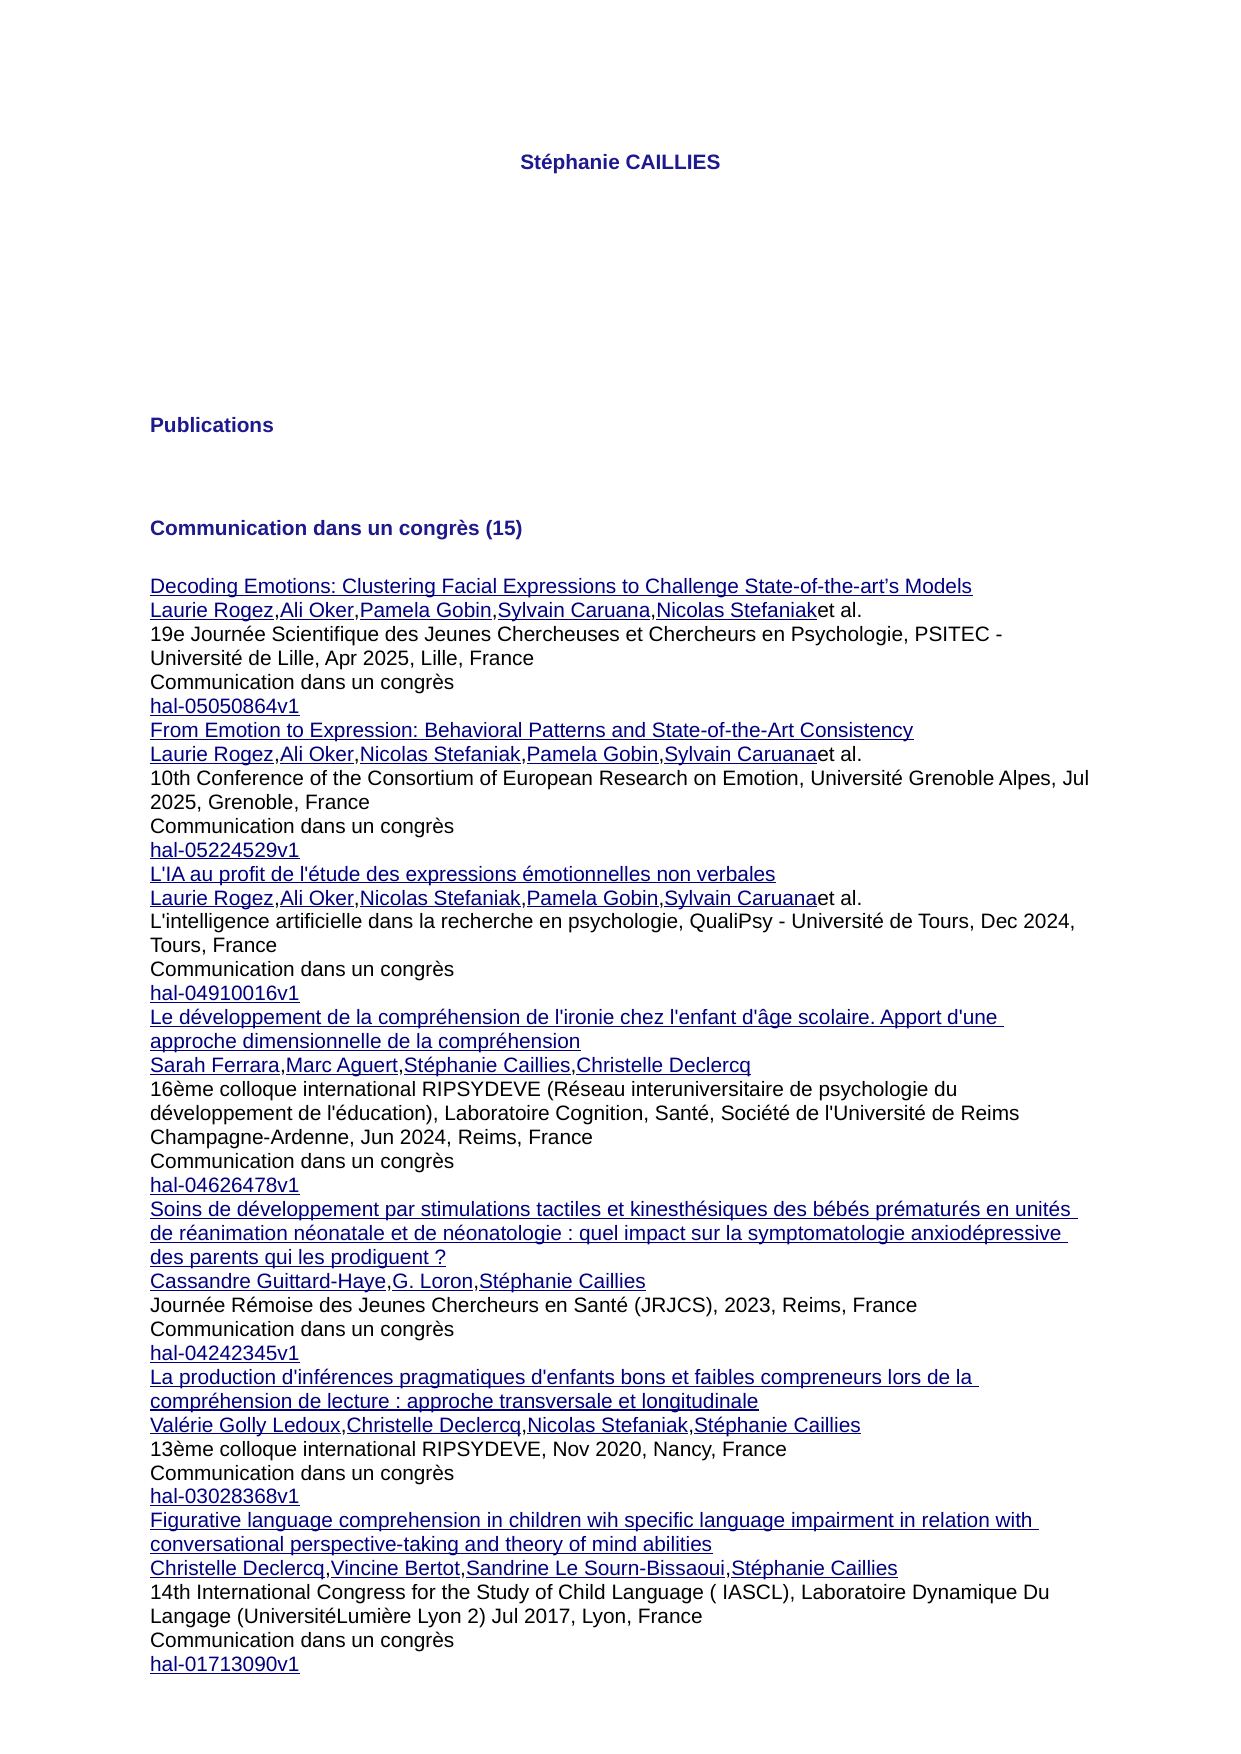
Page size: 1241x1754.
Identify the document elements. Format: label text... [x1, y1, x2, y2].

table_cell L'IA au profit de l'étude des expressions émotionnelles non verbales Laurie Rogez,Ali Oker,Nicolas Stefaniak,Pamela Gobin,Sylvain Caruanaet al. L'intelligence artificielle dans la recherche en psychologie, QualiPsy - Université de Tours, Dec 2024, Tours, France Communication dans un congrès hal-04910016v1 [150, 861, 1090, 1005]
table_cell La production d'inférences pragmatiques d'enfants bons et faibles compreneurs lors de la compréhension de lecture : approche transversale et longitudinale Valérie Golly Ledoux,Christelle Declercq,Nicolas Stefaniak,Stéphanie Caillies 13ème colloque international RIPSYDEVE, Nov 2020, Nancy, France Communication dans un congrès hal-03028368v1 [150, 1365, 1090, 1508]
subtitle Publications [150, 412, 1090, 436]
table_cell Figurative language comprehension in children wih specific language impairment in relation with conversational perspective-taking and theory of mind abilities Christelle Declercq,Vincine Bertot,Sandrine Le Sourn-Bissaoui,Stéphanie Caillies 14th International Congress for the Study of Child Language ( IASCL), Laboratoire Dynamique Du Langage (UniversitéLumière Lyon 2) Jul 2017, Lyon, France Communication dans un congrès hal-01713090v1 [150, 1508, 1090, 1676]
table_header Decoding Emotions: Clustering Facial Expressions to Challenge State-of-the-art’s Models Laurie Rogez,Ali Oker,Pamela Gobin,Sylvain Caruana,Nicolas Stefaniaket al. 19e Journée Scientifique des Jeunes Chercheuses et Chercheurs en Psychologie, PSITEC - Université de Lille, Apr 2025, Lille, France Communication dans un congrès hal-05050864v1 [150, 574, 1090, 718]
subtitle Stéphanie CAILLIES [150, 150, 1090, 174]
table_cell Soins de développement par stimulations tactiles et kinesthésiques des bébés prématurés en unités de réanimation néonatale et de néonatologie : quel impact sur la symptomatologie anxiodépressive des parents qui les prodiguent ? Cassandre Guittard-Haye,G. Loron,Stéphanie Caillies Journée Rémoise des Jeunes Chercheurs en Santé (JRJCS), 2023, Reims, France Communication dans un congrès hal-04242345v1 [150, 1197, 1090, 1364]
subtitle Communication dans un congrès (15) [150, 516, 1090, 539]
table_cell From Emotion to Expression: Behavioral Patterns and State-of-the-Art Consistency Laurie Rogez,Ali Oker,Nicolas Stefaniak,Pamela Gobin,Sylvain Caruanaet al. 10th Conference of the Consortium of European Research on Emotion, Université Grenoble Alpes, Jul 2025, Grenoble, France Communication dans un congrès hal-05224529v1 [150, 718, 1090, 861]
table_cell Le développement de la compréhension de l'ironie chez l'enfant d'âge scolaire. Apport d'une approche dimensionnelle de la compréhension Sarah Ferrara,Marc Aguert,Stéphanie Caillies,Christelle Declercq 16ème colloque international RIPSYDEVE (Réseau interuniversitaire de psychologie du développement de l'éducation), Laboratoire Cognition, Santé, Société de l'Université de Reims Champagne-Ardenne, Jun 2024, Reims, France Communication dans un congrès hal-04626478v1 [150, 1005, 1090, 1197]
